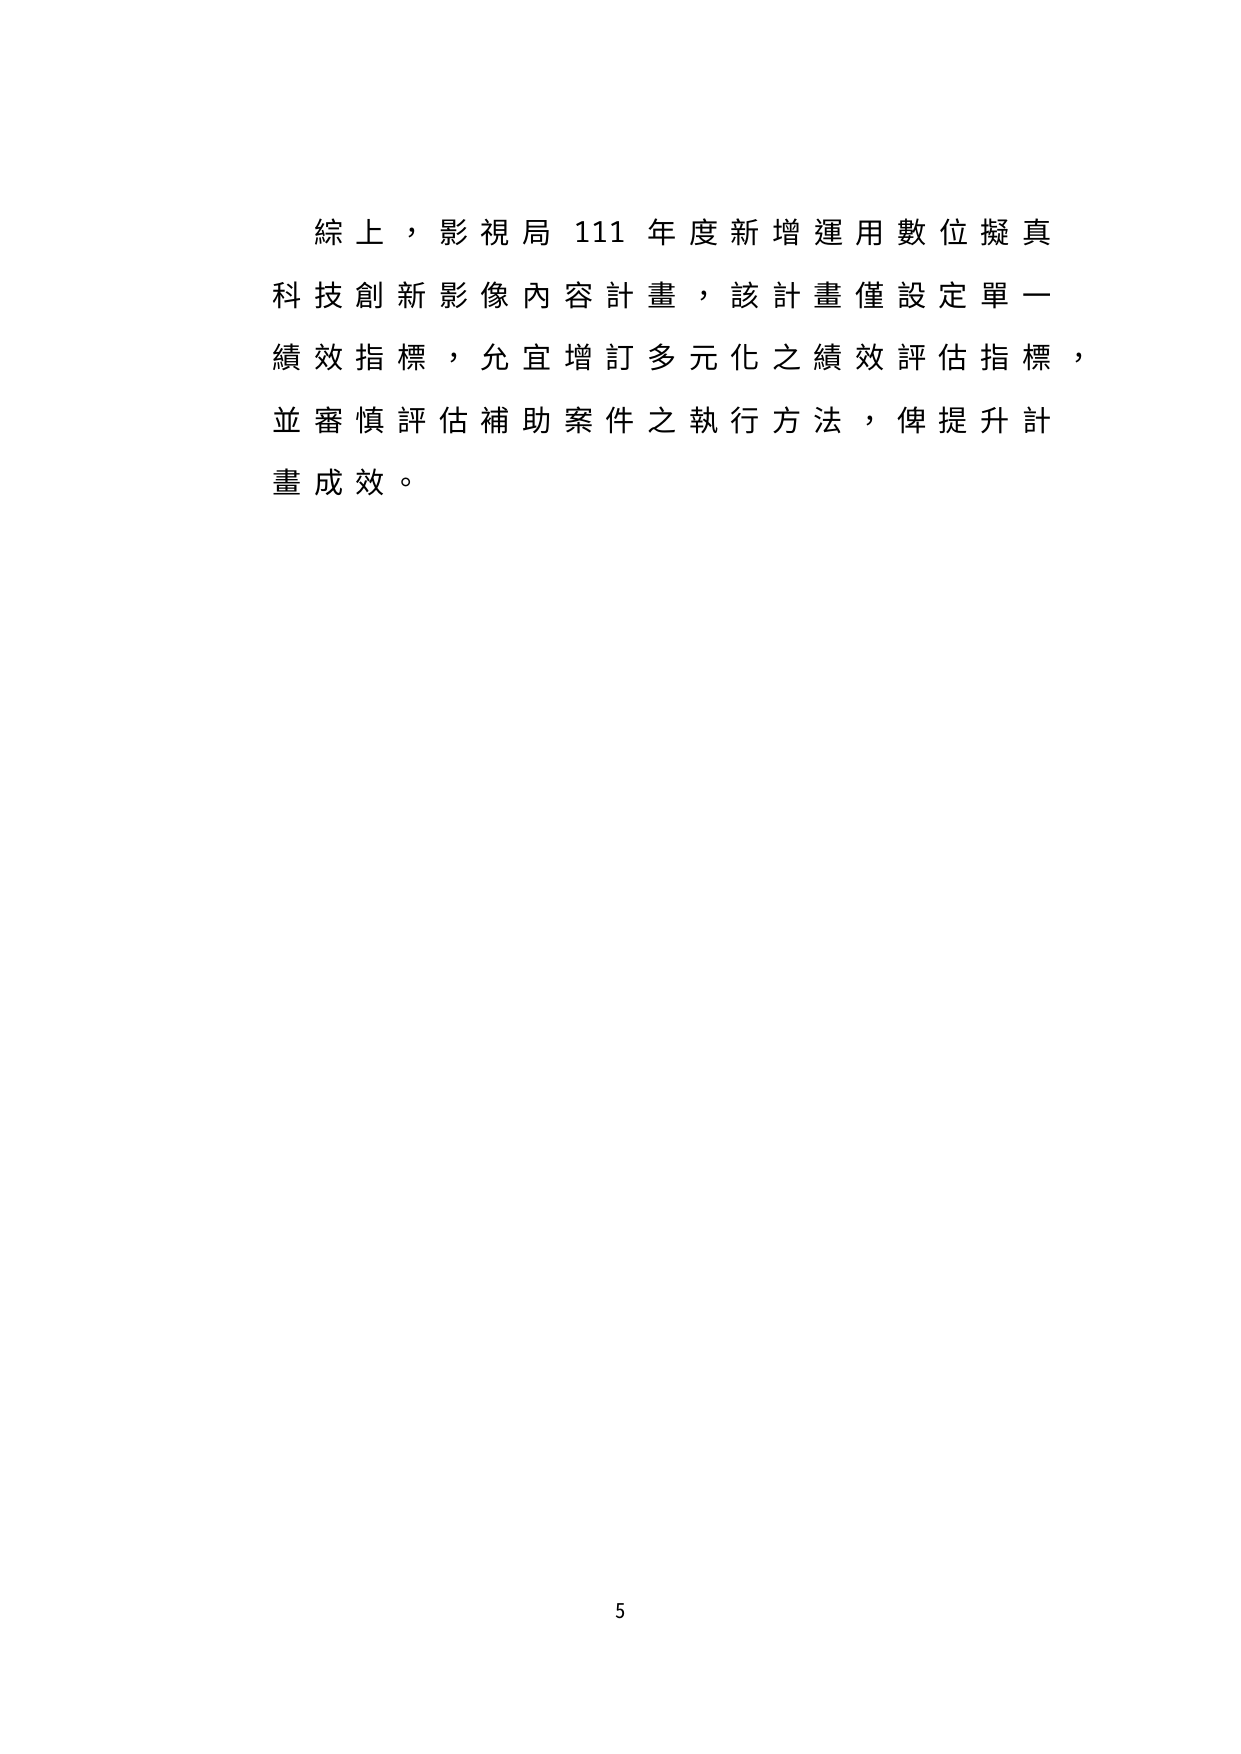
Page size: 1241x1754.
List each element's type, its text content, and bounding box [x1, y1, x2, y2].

text 綜上，影視局111年度新增運用數位擬真科技創新影像內容計畫，該計畫僅設定單一績效指標，允宜增訂多元化之績效評估指標，並審慎評估補助案件之執行方法，俾提升計畫成效。 [242, 189, 1058, 502]
